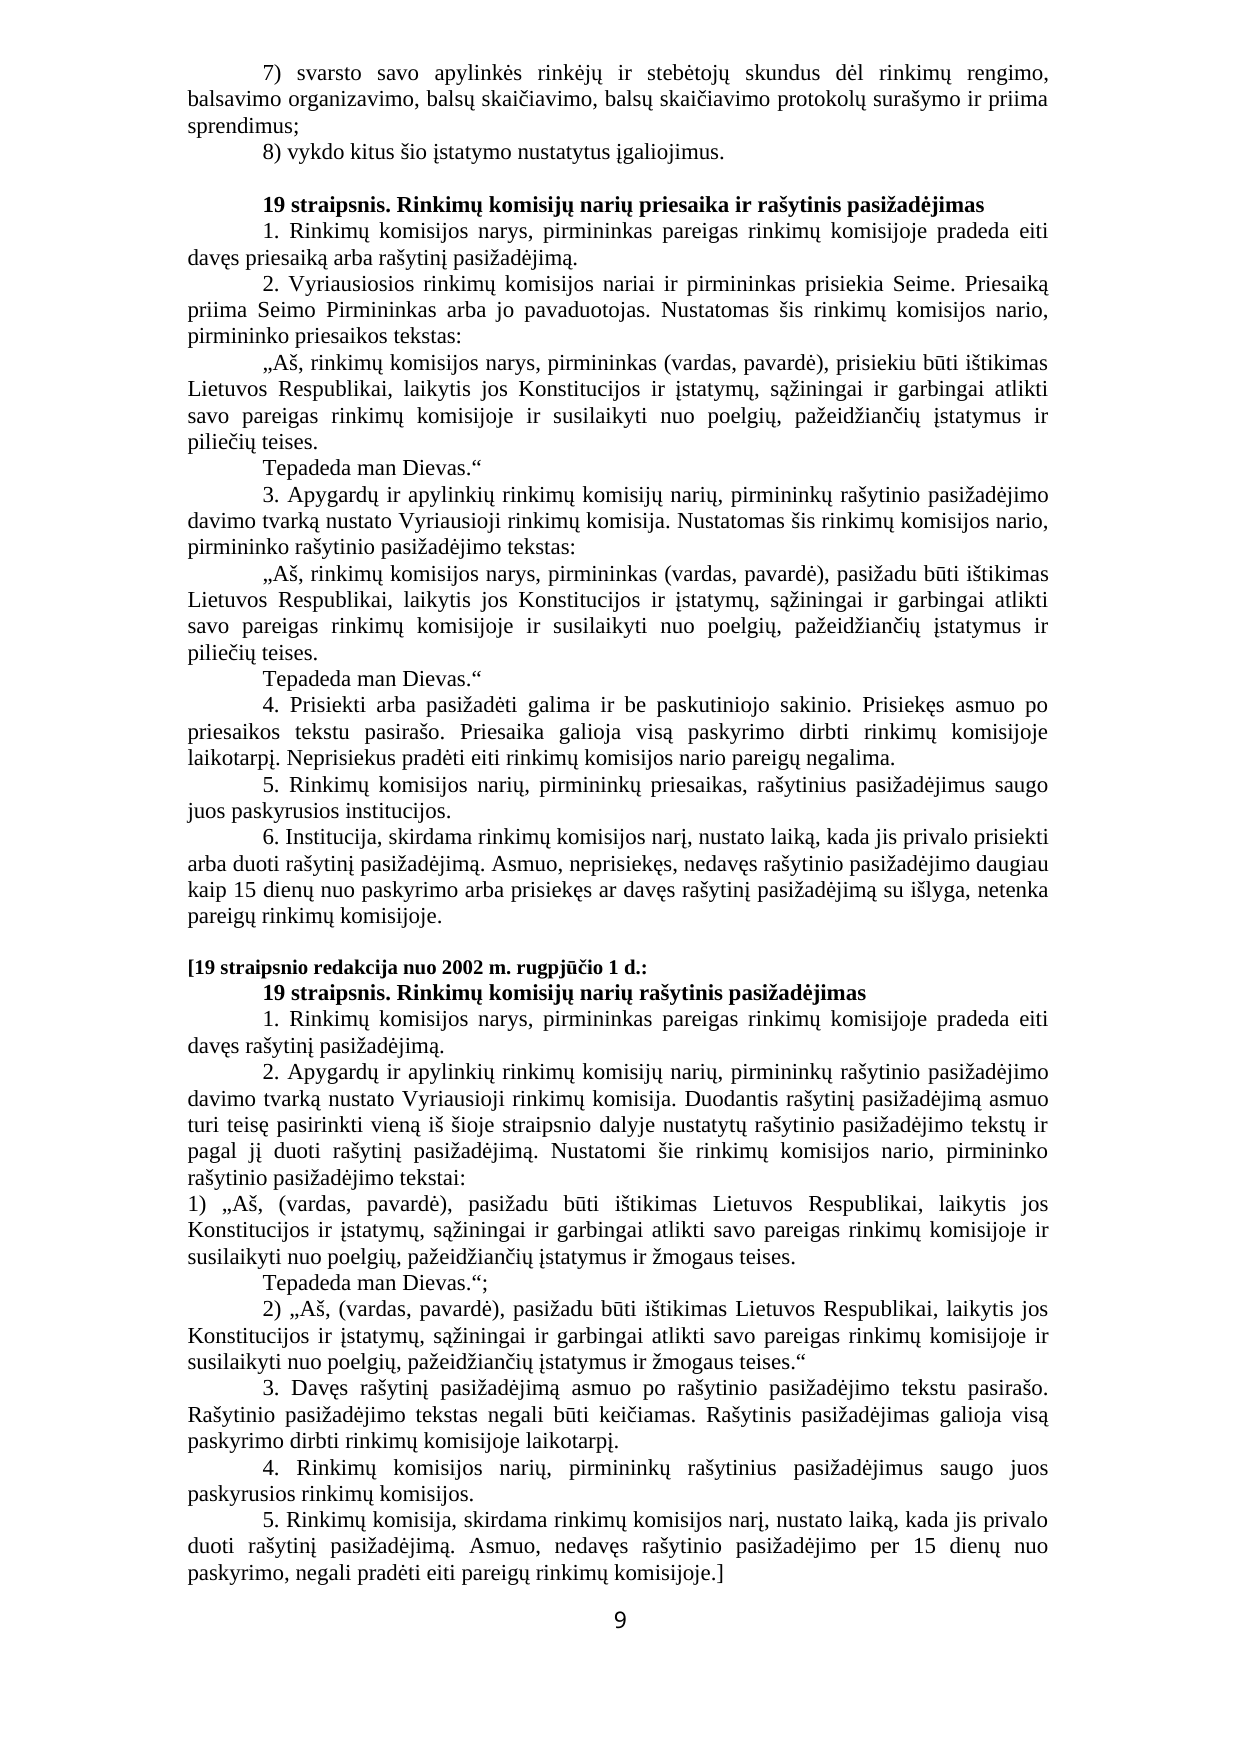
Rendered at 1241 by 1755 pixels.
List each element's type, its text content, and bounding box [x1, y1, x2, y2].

text Tepadeda man Dievas.“ [187, 454, 1050, 481]
text 1. Rinkimų komisijos narys, pirmininkas pareigas rinkimų komisijoje pradeda eiti davęs priesaiką arba rašytinį pasižadėjimą. [187, 217, 1050, 270]
text 3. Davęs rašytinį pasižadėjimą asmuo po rašytinio pasižadėjimo tekstu pasirašo. Rašytinio pasižadėjimo tekstas negali būti keičiamas. Rašytinis pasižadėjimas galioja visą paskyrimo dirbti rinkimų komisijoje laikotarpį. [187, 1374, 1050, 1453]
text Tepadeda man Dievas.“ [187, 665, 1050, 692]
text 4. Prisiekti arba pasižadėti galima ir be paskutiniojo sakinio. Prisiekęs asmuo po priesaikos tekstu pasirašo. Priesaika galioja visą paskyrimo dirbti rinkimų komisijoje laikotarpį. Neprisiekus pradėti eiti rinkimų komisijos nario pareigų negalima. [187, 692, 1050, 771]
text „Aš, rinkimų komisijos narys, pirmininkas (vardas, pavardė), prisiekiu būti ištikimas Lietuvos Respublikai, laikytis jos Konstitucijos ir įstatymų, sąžiningai ir garbingai atlikti savo pareigas rinkimų komisijoje ir susilaikyti nuo poelgių, pažeidžiančių įstatymus ir piliečių teises. [187, 349, 1050, 454]
text 1) „Aš, (vardas, pavardė), pasižadu būti ištikimas Lietuvos Respublikai, laikytis jos Konstitucijos ir įstatymų, sąžiningai ir garbingai atlikti savo pareigas rinkimų komisijoje ir susilaikyti nuo poelgių, pažeidžiančių įstatymus ir žmogaus teises. [187, 1190, 1050, 1269]
text 2. Vyriausiosios rinkimų komisijos nariai ir pirmininkas prisiekia Seime. Priesaiką priima Seimo Pirmininkas arba jo pavaduotojas. Nustatomas šis rinkimų komisijos nario, pirmininko priesaikos tekstas: [187, 270, 1050, 349]
text 6. Institucija, skirdama rinkimų komisijos narį, nustato laiką, kada jis privalo prisiekti arba duoti rašytinį pasižadėjimą. Asmuo, neprisiekęs, nedavęs rašytinio pasižadėjimo daugiau kaip 15 dienų nuo paskyrimo arba prisiekęs ar davęs rašytinį pasižadėjimą su išlyga, netenka pareigų rinkimų komisijoje. [187, 823, 1050, 929]
text 4. Rinkimų komisijos narių, pirmininkų rašytinius pasižadėjimus saugo juos paskyrusios rinkimų komisijos. [187, 1453, 1050, 1506]
text 2. Apygardų ir apylinkių rinkimų komisijų narių, pirmininkų rašytinio pasižadėjimo davimo tvarką nustato Vyriausioji rinkimų komisija. Duodantis rašytinį pasižadėjimą asmuo turi teisę pasirinkti vieną iš šioje straipsnio dalyje nustatytų rašytinio pasižadėjimo tekstų ir pagal jį duoti rašytinį pasižadėjimą. Nustatomi šie rinkimų komisijos nario, pirmininko rašytinio pasižadėjimo tekstai: [187, 1058, 1050, 1190]
text Tepadeda man Dievas.“; [187, 1269, 1050, 1295]
text [19 straipsnio redakcija nuo 2002 m. rugpjūčio 1 d.: [187, 955, 1050, 979]
text 7) svarsto savo apylinkės rinkėjų ir stebėtojų skundus dėl rinkimų rengimo, balsavimo organizavimo, balsų skaičiavimo, balsų skaičiavimo protokolų surašymo ir priima sprendimus; [187, 59, 1050, 138]
text „Aš, rinkimų komisijos narys, pirmininkas (vardas, pavardė), pasižadu būti ištikimas Lietuvos Respublikai, laikytis jos Konstitucijos ir įstatymų, sąžiningai ir garbingai atlikti savo pareigas rinkimų komisijoje ir susilaikyti nuo poelgių, pažeidžiančių įstatymus ir piliečių teises. [187, 560, 1050, 665]
text 19 straipsnis. Rinkimų komisijų narių rašytinis pasižadėjimas [187, 979, 1050, 1006]
text 3. Apygardų ir apylinkių rinkimų komisijų narių, pirmininkų rašytinio pasižadėjimo davimo tvarką nustato Vyriausioji rinkimų komisija. Nustatomas šis rinkimų komisijos nario, pirmininko rašytinio pasižadėjimo tekstas: [187, 481, 1050, 560]
text 1. Rinkimų komisijos narys, pirmininkas pareigas rinkimų komisijoje pradeda eiti davęs rašytinį pasižadėjimą. [187, 1006, 1050, 1058]
text 2) „Aš, (vardas, pavardė), pasižadu būti ištikimas Lietuvos Respublikai, laikytis jos Konstitucijos ir įstatymų, sąžiningai ir garbingai atlikti savo pareigas rinkimų komisijoje ir susilaikyti nuo poelgių, pažeidžiančių įstatymus ir žmogaus teises.“ [187, 1295, 1050, 1374]
text 5. Rinkimų komisija, skirdama rinkimų komisijos narį, nustato laiką, kada jis privalo duoti rašytinį pasižadėjimą. Asmuo, nedavęs rašytinio pasižadėjimo per 15 dienų nuo paskyrimo, negali pradėti eiti pareigų rinkimų komisijoje.] [187, 1506, 1050, 1585]
text 5. Rinkimų komisijos narių, pirmininkų priesaikas, rašytinius pasižadėjimus saugo juos paskyrusios institucijos. [187, 771, 1050, 823]
text 8) vykdo kitus šio įstatymo nustatytus įgaliojimus. [187, 138, 1050, 164]
subtitle 19 straipsnis. Rinkimų komisijų narių priesaika ir rašytinis pasižadėjimas [187, 191, 1050, 217]
